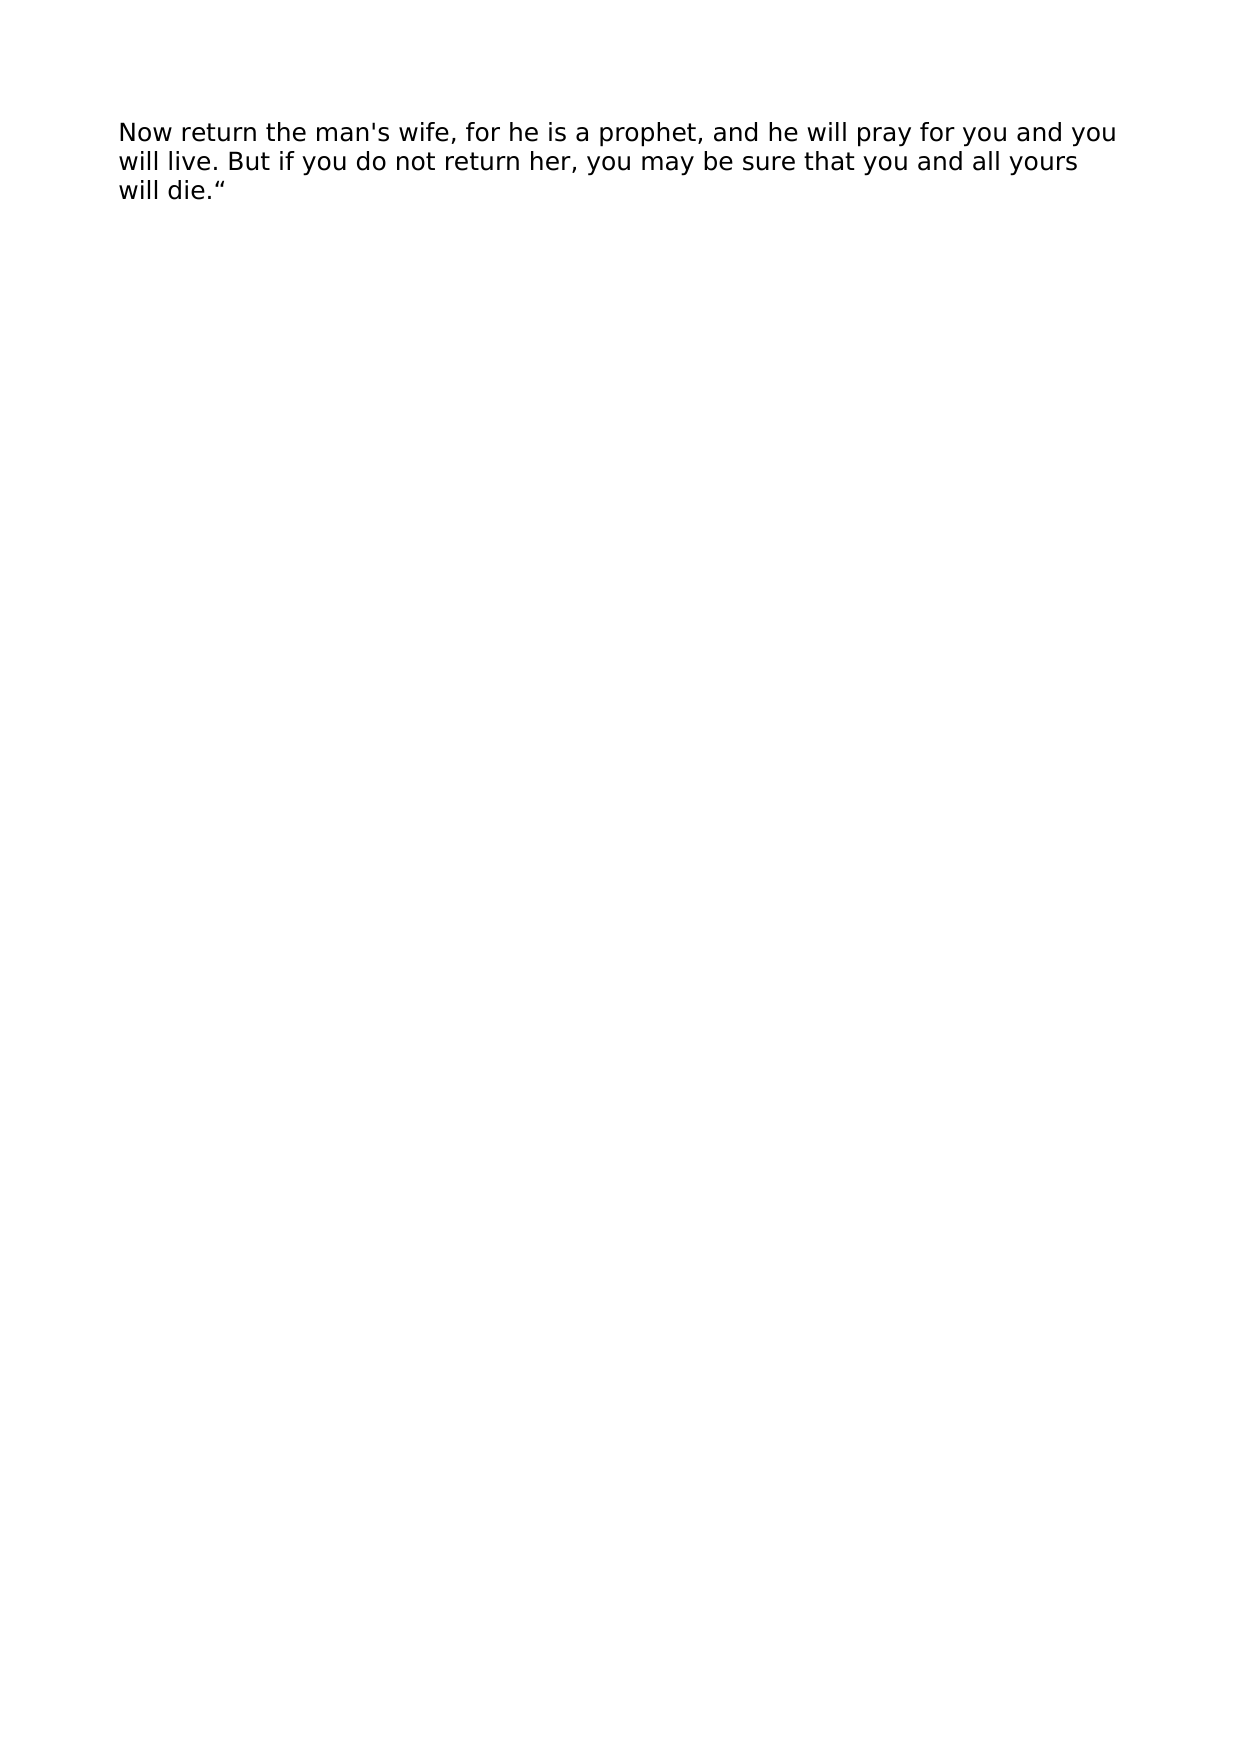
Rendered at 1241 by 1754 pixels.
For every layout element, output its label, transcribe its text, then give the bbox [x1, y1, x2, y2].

text Now return the man's wife, for he is a prophet, and he will pray for you and you will live. But if you do not return her, you may be sure that you and all yours will die.“ [118, 118, 1122, 206]
